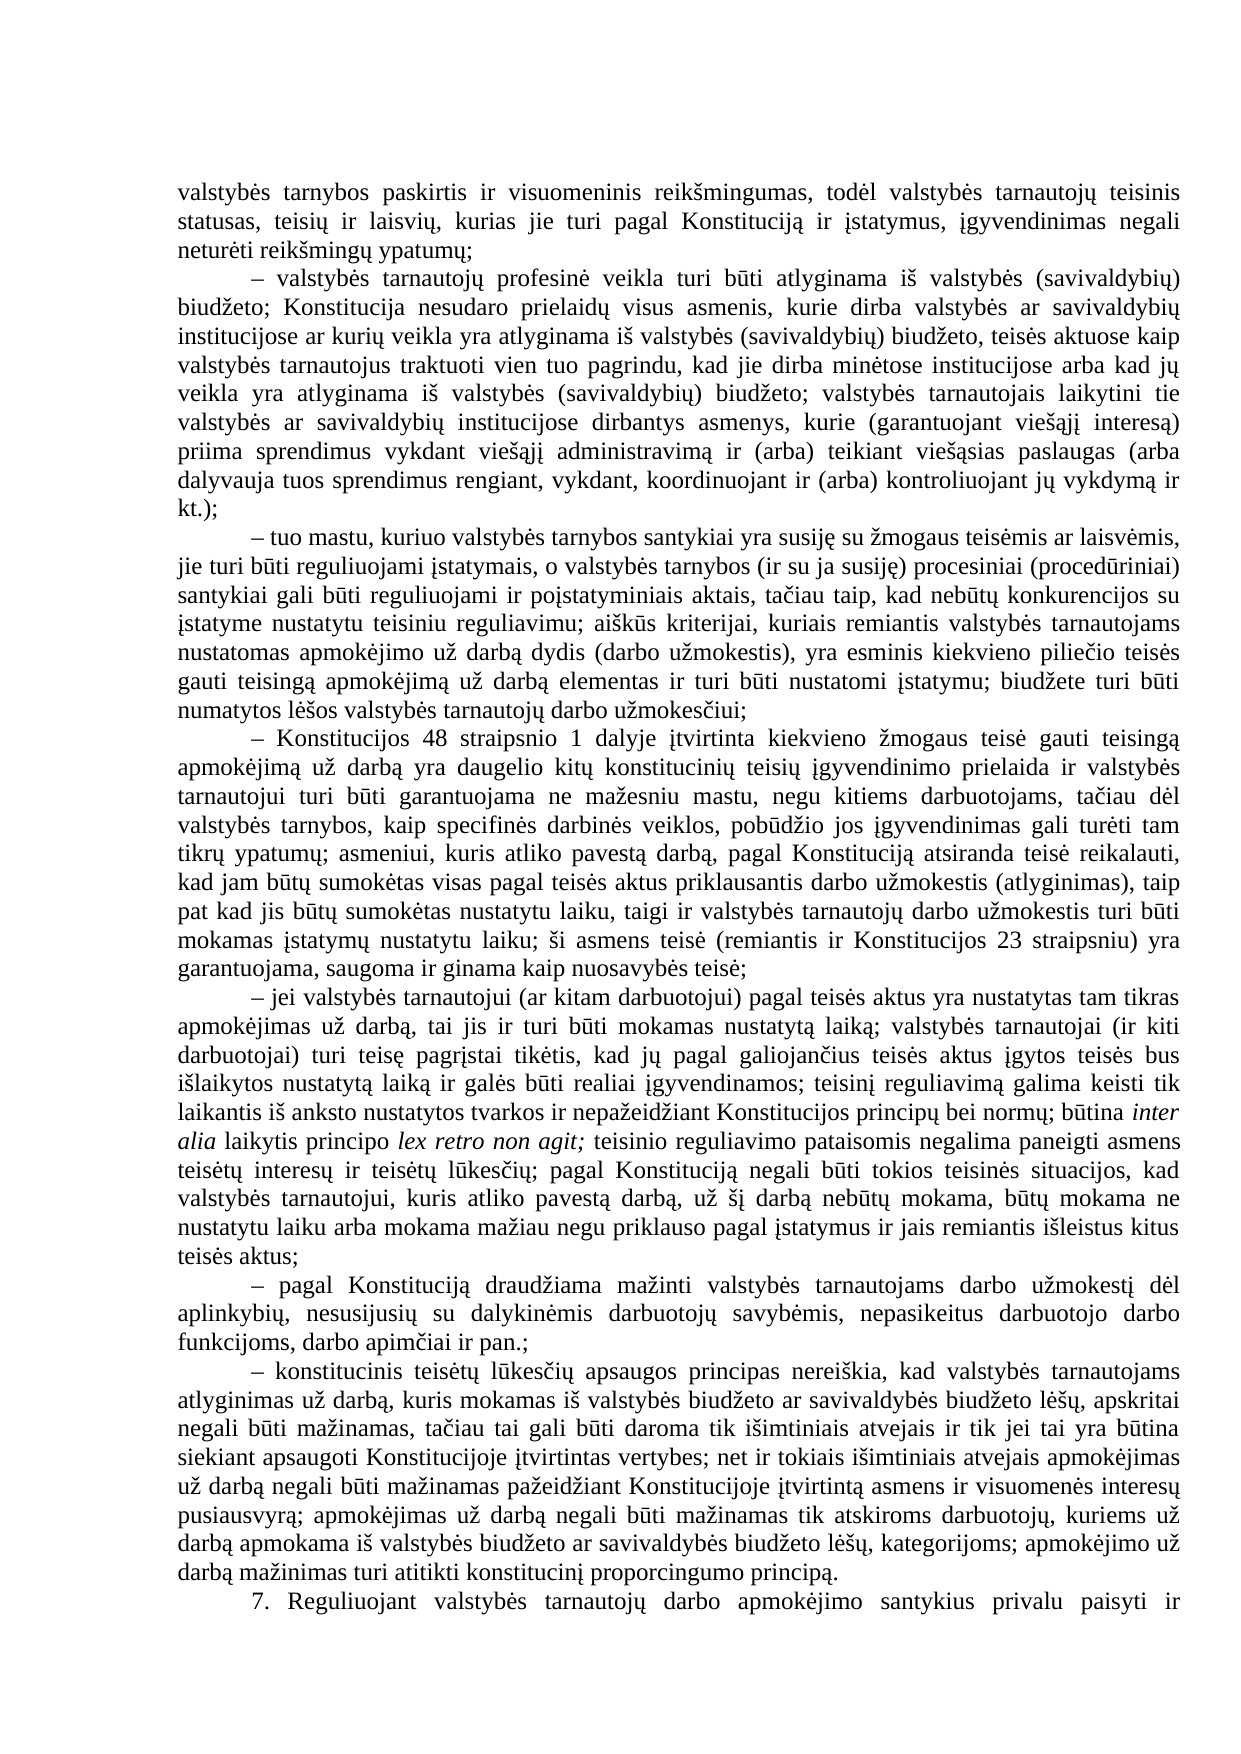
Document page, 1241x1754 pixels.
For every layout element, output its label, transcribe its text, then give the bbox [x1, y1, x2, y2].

text – konstitucinis teisėtų lūkesčių apsaugos principas nereiškia, kad valstybės tarnautojams atlyginimas už darbą, kuris mokamas iš valstybės biudžeto ar savivaldybės biudžeto lėšų, apskritai negali būti mažinamas, tačiau tai gali būti daroma tik išimtiniais atvejais ir tik jei tai yra būtina siekiant apsaugoti Konstitucijoje įtvirtintas vertybes; net ir tokiais išimtiniais atvejais apmokėjimas už darbą negali būti mažinamas pažeidžiant Konstitucijoje įtvirtintą asmens ir visuomenės interesų pusiausvyrą; apmokėjimas už darbą negali būti mažinamas tik atskiroms darbuotojų, kuriems už darbą apmokama iš valstybės biudžeto ar savivaldybės biudžeto lėšų, kategorijoms; apmokėjimo už darbą mažinimas turi atitikti konstitucinį proporcingumo principą. [177, 1356, 1181, 1586]
text – pagal Konstituciją draudžiama mažinti valstybės tarnautojams darbo užmokestį dėl aplinkybių, nesusijusių su dalykinėmis darbuotojų savybėmis, nepasikeitus darbuotojo darbo funkcijoms, darbo apimčiai ir pan.; [177, 1270, 1181, 1356]
text valstybės tarnybos paskirtis ir visuomeninis reikšmingumas, todėl valstybės tarnautojų teisinis statusas, teisių ir laisvių, kurias jie turi pagal Konstituciją ir įstatymus, įgyvendinimas negali neturėti reikšmingų ypatumų; [177, 177, 1181, 263]
text 7. Reguliuojant valstybės tarnautojų darbo apmokėjimo santykius privalu paisyti ir [177, 1586, 1181, 1615]
text – jei valstybės tarnautojui (ar kitam darbuotojui) pagal teisės aktus yra nustatytas tam tikras apmokėjimas už darbą, tai jis ir turi būti mokamas nustatytą laiką; valstybės tarnautojai (ir kiti darbuotojai) turi teisę pagrįstai tikėtis, kad jų pagal galiojančius teisės aktus įgytos teisės bus išlaikytos nustatytą laiką ir galės būti realiai įgyvendinamos; teisinį reguliavimą galima keisti tik laikantis iš anksto nustatytos tvarkos ir nepažeidžiant Konstitucijos principų bei normų; būtina inter alia laikytis principo lex retro non agit; teisinio reguliavimo pataisomis negalima paneigti asmens teisėtų interesų ir teisėtų lūkesčių; pagal Konstituciją negali būti tokios teisinės situacijos, kad valstybės tarnautojui, kuris atliko pavestą darbą, už šį darbą nebūtų mokama, būtų mokama ne nustatytu laiku arba mokama mažiau negu priklauso pagal įstatymus ir jais remiantis išleistus kitus teisės aktus; [177, 982, 1181, 1270]
text – valstybės tarnautojų profesinė veikla turi būti atlyginama iš valstybės (savivaldybių) biudžeto; Konstitucija nesudaro prielaidų visus asmenis, kurie dirba valstybės ar savivaldybių institucijose ar kurių veikla yra atlyginama iš valstybės (savivaldybių) biudžeto, teisės aktuose kaip valstybės tarnautojus traktuoti vien tuo pagrindu, kad jie dirba minėtose institucijose arba kad jų veikla yra atlyginama iš valstybės (savivaldybių) biudžeto; valstybės tarnautojais laikytini tie valstybės ar savivaldybių institucijose dirbantys asmenys, kurie (garantuojant viešąjį interesą) priima sprendimus vykdant viešąjį administravimą ir (arba) teikiant viešąsias paslaugas (arba dalyvauja tuos sprendimus rengiant, vykdant, koordinuojant ir (arba) kontroliuojant jų vykdymą ir kt.); [177, 263, 1181, 522]
text – Konstitucijos 48 straipsnio 1 dalyje įtvirtinta kiekvieno žmogaus teisė gauti teisingą apmokėjimą už darbą yra daugelio kitų konstitucinių teisių įgyvendinimo prielaida ir valstybės tarnautojui turi būti garantuojama ne mažesniu mastu, negu kitiems darbuotojams, tačiau dėl valstybės tarnybos, kaip specifinės darbinės veiklos, pobūdžio jos įgyvendinimas gali turėti tam tikrų ypatumų; asmeniui, kuris atliko pavestą darbą, pagal Konstituciją atsiranda teisė reikalauti, kad jam būtų sumokėtas visas pagal teisės aktus priklausantis darbo užmokestis (atlyginimas), taip pat kad jis būtų sumokėtas nustatytu laiku, taigi ir valstybės tarnautojų darbo užmokestis turi būti mokamas įstatymų nustatytu laiku; ši asmens teisė (remiantis ir Konstitucijos 23 straipsniu) yra garantuojama, saugoma ir ginama kaip nuosavybės teisė; [177, 723, 1181, 982]
text – tuo mastu, kuriuo valstybės tarnybos santykiai yra susiję su žmogaus teisėmis ar laisvėmis, jie turi būti reguliuojami įstatymais, o valstybės tarnybos (ir su ja susiję) procesiniai (procedūriniai) santykiai gali būti reguliuojami ir poįstatyminiais aktais, tačiau taip, kad nebūtų konkurencijos su įstatyme nustatytu teisiniu reguliavimu; aiškūs kriterijai, kuriais remiantis valstybės tarnautojams nustatomas apmokėjimo už darbą dydis (darbo užmokestis), yra esminis kiekvieno piliečio teisės gauti teisingą apmokėjimą už darbą elementas ir turi būti nustatomi įstatymu; biudžete turi būti numatytos lėšos valstybės tarnautojų darbo užmokesčiui; [177, 522, 1181, 723]
